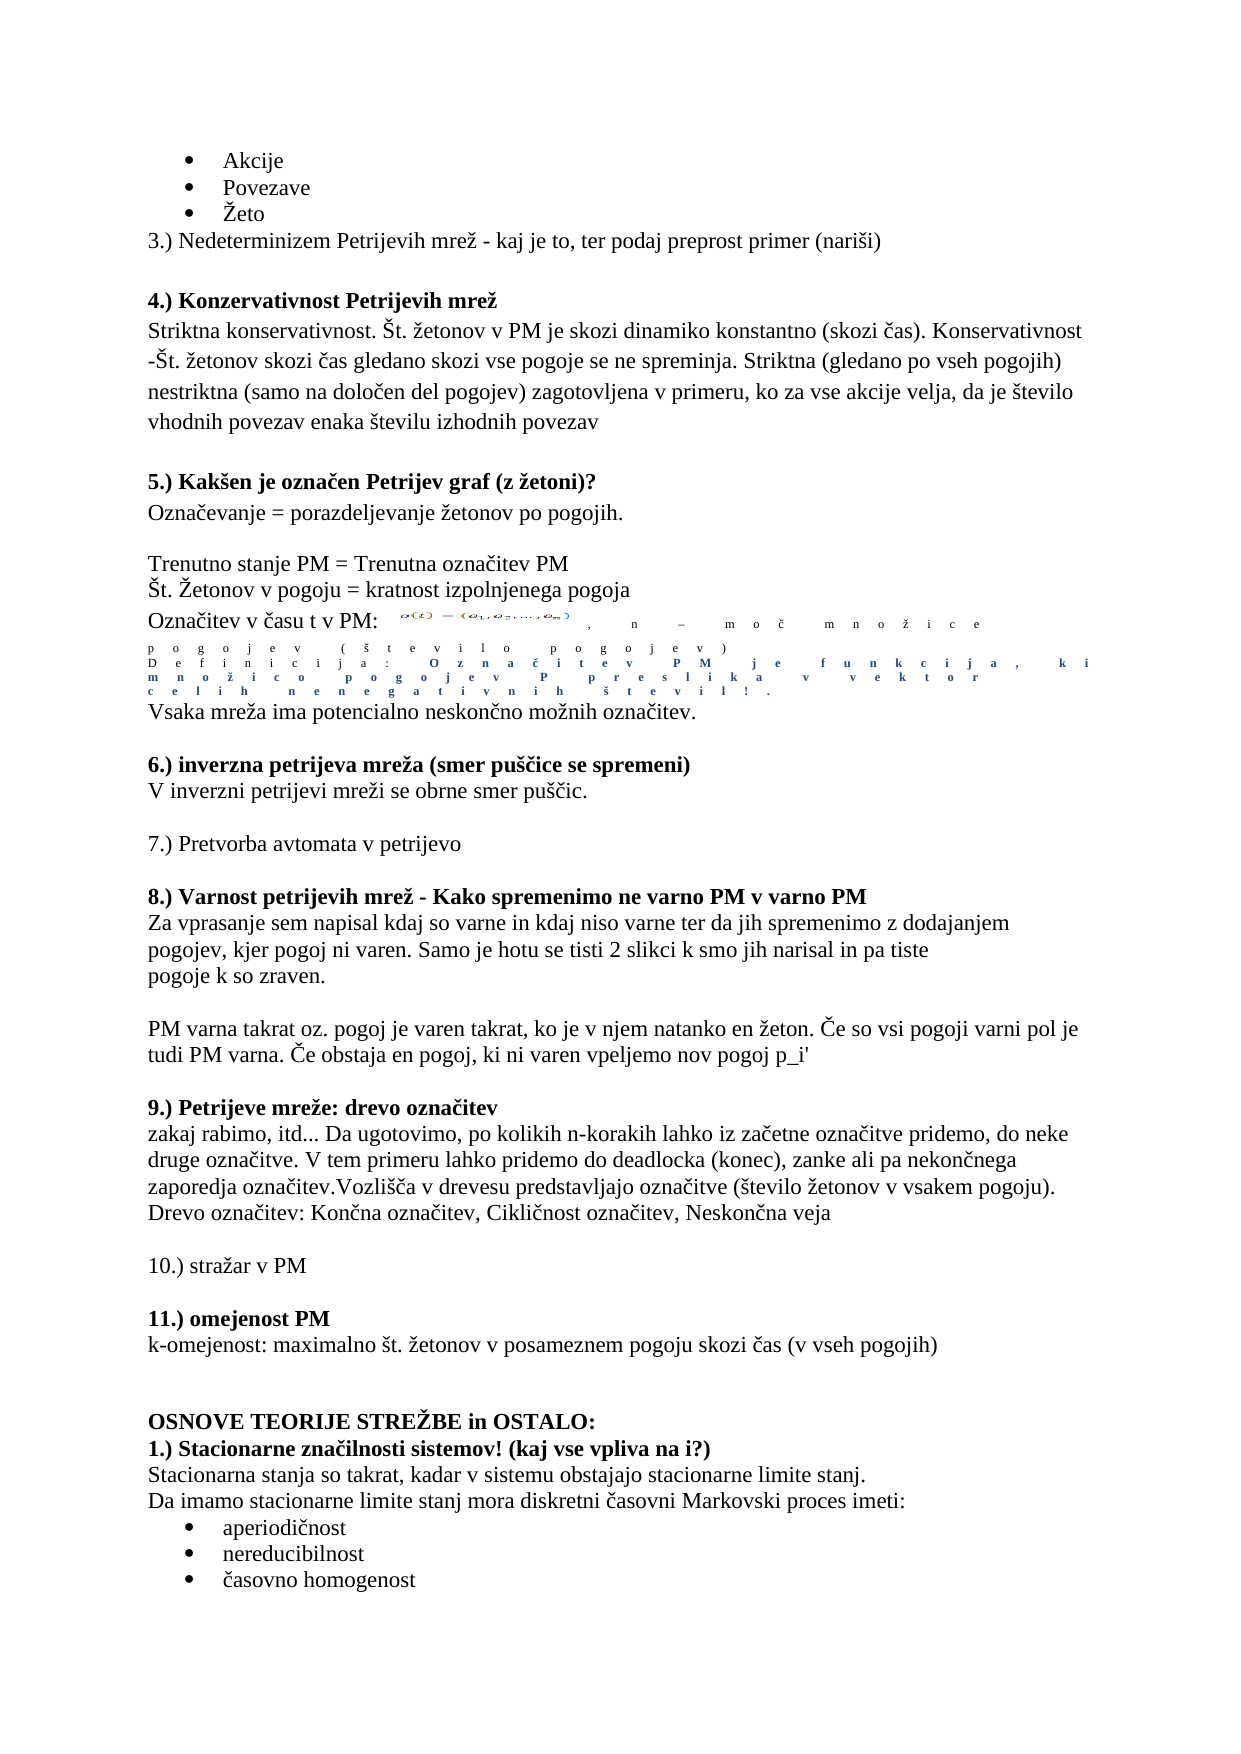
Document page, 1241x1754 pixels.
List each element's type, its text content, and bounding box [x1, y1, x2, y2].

text Trenutno stanje PM = Trenutna označitev PM [148, 549, 1093, 576]
picture [401, 611, 571, 620]
text Št. Žetonov v pogoju = kratnost izpolnjenega pogoja [148, 576, 1093, 602]
text Vsaka mreža ima potencialno neskončno možnih označitev. 6.) inverzna petrijeva mreža (smer puščice se spremeni) V inverzni petrijevi mreži se obrne smer puščic. 7.) Pretvorba avtomata v petrijevo 8.) Varnost petrijevih mrež - Kako spremenimo ne varno PM v varno PM Za vprasanje sem napisal kdaj so varne in kdaj niso varne ter da jih spremenimo z dodajanjem [148, 698, 1093, 936]
text Označitev v času t v PM: , n – moč množice pogojev (število pogojev) [148, 602, 1093, 655]
list nereducibilnost [185, 1540, 1093, 1566]
text pogojev, kjer pogoj ni varen. Samo je hotu se tisti 2 slikci k smo jih narisal in pa tiste [148, 936, 1093, 962]
text 3.) Nedeterminizem Petrijevih mrež - kaj je to, ter podaj preprost primer (nariši) 4.) Konzervativnost Petrijevih mrež Striktna konservativnost. Št. žetonov v PM je skozi dinamiko konstantno (skozi čas). Konservativnost -Št. žetonov skozi čas gledano skozi vse pogoje se ne spreminja. Striktna (gledano po vseh pogojih) nestriktna (samo na določen del pogojev) zagotovljena v primeru, ko za vse akcije velja, da je število vhodnih povezav enaka številu izhodnih povezav 5.) Kakšen je označen Petrijev graf (z žetoni)? Označevanje = porazdeljevanje žetonov po pogojih. [148, 227, 1093, 525]
text Definicija: Označitev PM je funkcija, ki množico pogojev P preslika v vektor celih nenegativnih števil!. [148, 655, 1093, 698]
text pogoje k so zraven. PM varna takrat oz. pogoj je varen takrat, ko je v njem natanko en žeton. Če so vsi pogoji varni pol je tudi PM varna. Če obstaja en pogoj, ki ni varen vpeljemo nov pogoj p_i' 9.) Petrijeve mreže: drevo označitev zakaj rabimo, itd... Da ugotovimo, po kolikih n-korakih lahko iz začetne označitve pridemo, do neke druge označitve. V tem primeru lahko pridemo do deadlocka (konec), zanke ali pa nekončnega zaporedja označitev.Vozlišča v drevesu predstavljajo označitve (število žetonov v vsakem pogoju). Drevo označitev: Končna označitev, Cikličnost označitev, Neskončna veja 10.) stražar v PM 11.) omejenost PM [148, 962, 1093, 1331]
text k-omejenost: maximalno št. žetonov v posameznem pogoju skozi čas (v vseh pogojih) [148, 1331, 1093, 1357]
text Da imamo stacionarne limite stanj mora diskretni časovni Markovski proces imeti: [148, 1487, 1093, 1514]
list aperiodičnost [185, 1514, 1093, 1540]
list časovno homogenost [185, 1566, 1093, 1593]
list Povezave [185, 174, 1093, 200]
list Žeto [185, 200, 1093, 227]
text OSNOVE TEORIJE STREŽBE in OSTALO: 1.) Stacionarne značilnosti sistemov! (kaj vse vpliva na i?) Stacionarna stanja so takrat, kadar v sistemu obstajajo stacionarne limite stanj. [148, 1408, 1093, 1487]
list Akcije [185, 148, 1093, 174]
